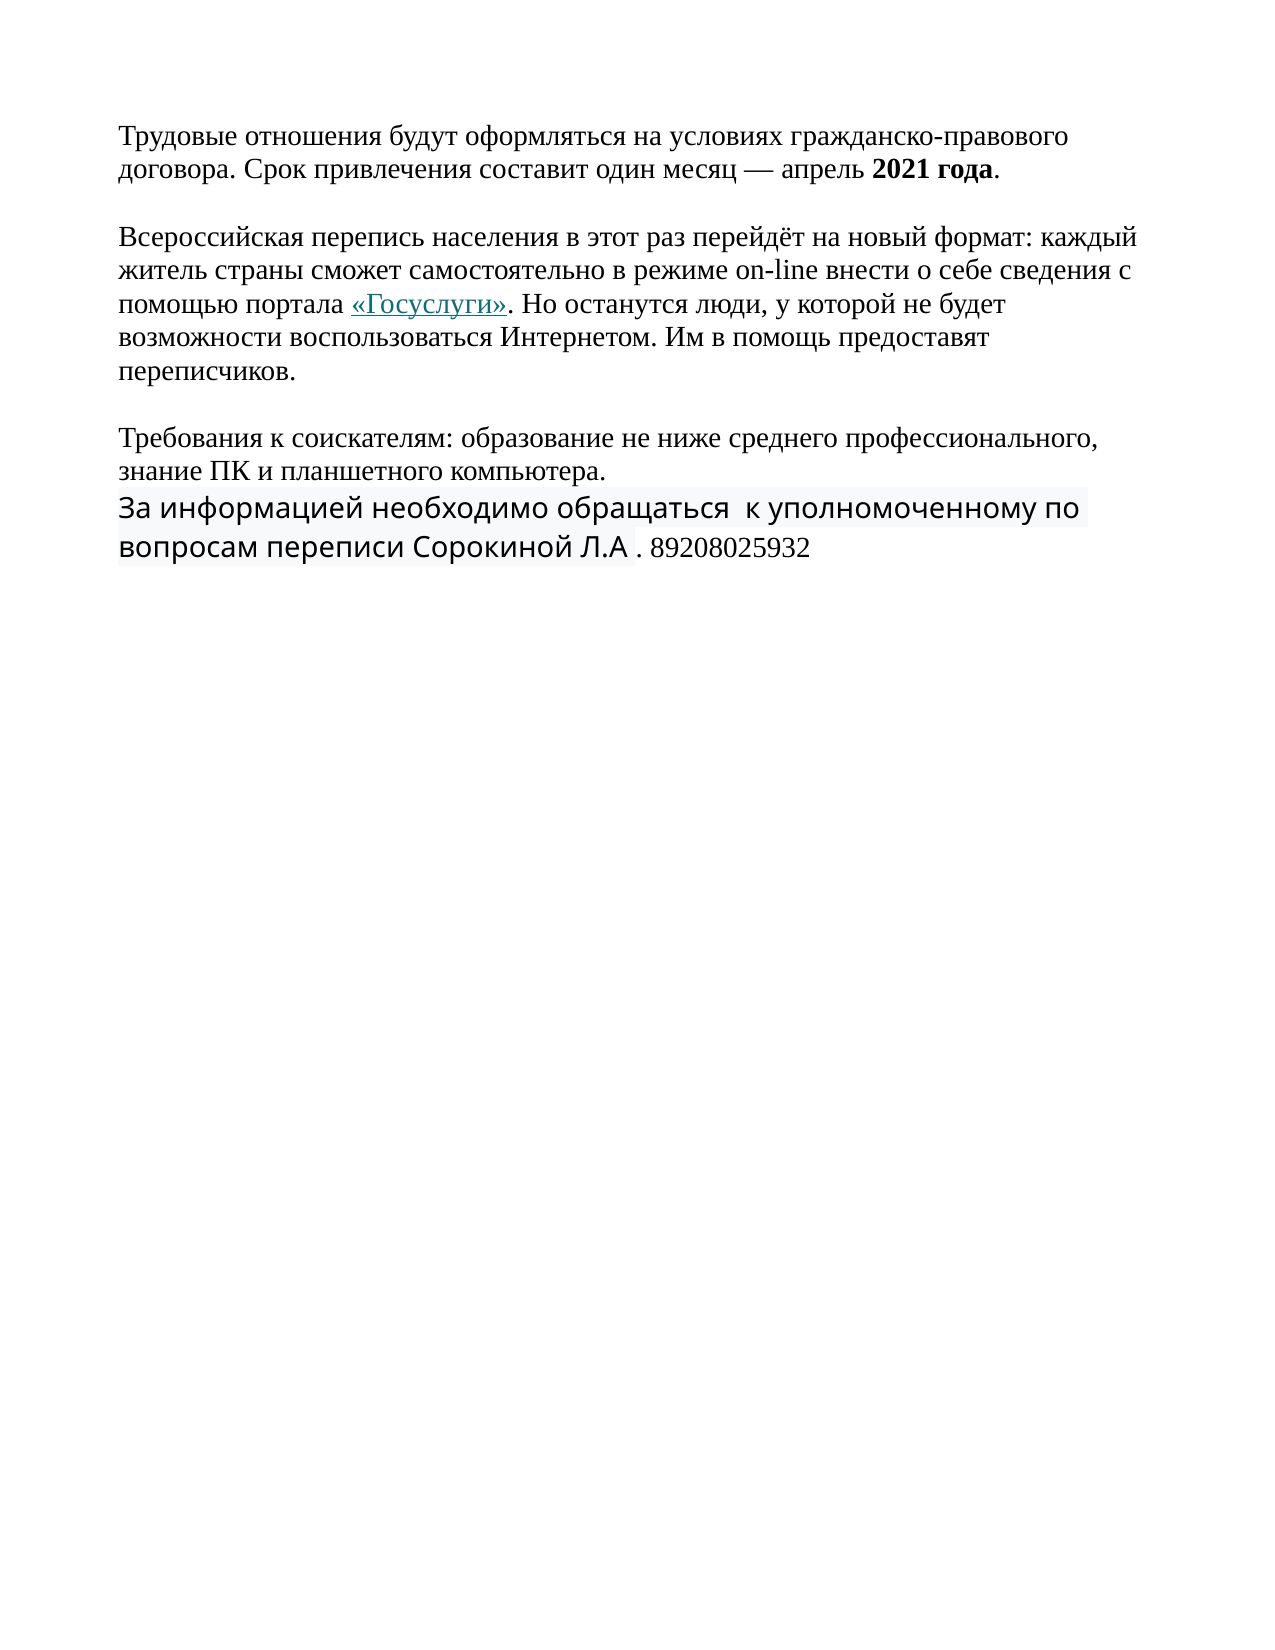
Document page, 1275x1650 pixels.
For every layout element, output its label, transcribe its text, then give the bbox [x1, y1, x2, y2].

text Всероссийская перепись населения в этот раз перейдёт на новый формат: каждый житель страны сможет самостоятельно в режиме on-line внести о себе сведения с помощью портала «Госуслуги». Но останутся люди, у которой не будет возможности воспользоваться Интернетом. Им в помощь предоставят переписчиков. [118, 219, 1157, 420]
text Трудовые отношения будут оформляться на условиях гражданско-правового договора. Срок привлечения составит один месяц — апрель 2021 года. [118, 118, 1157, 219]
text Требования к соискателям: образование не ниже среднего профессионального, знание ПК и планшетного компьютера. [118, 420, 1157, 487]
text За информацией необходимо обращаться к уполномоченному по вопросам переписи Сорокиной Л.А . 89208025932 [118, 487, 1157, 566]
